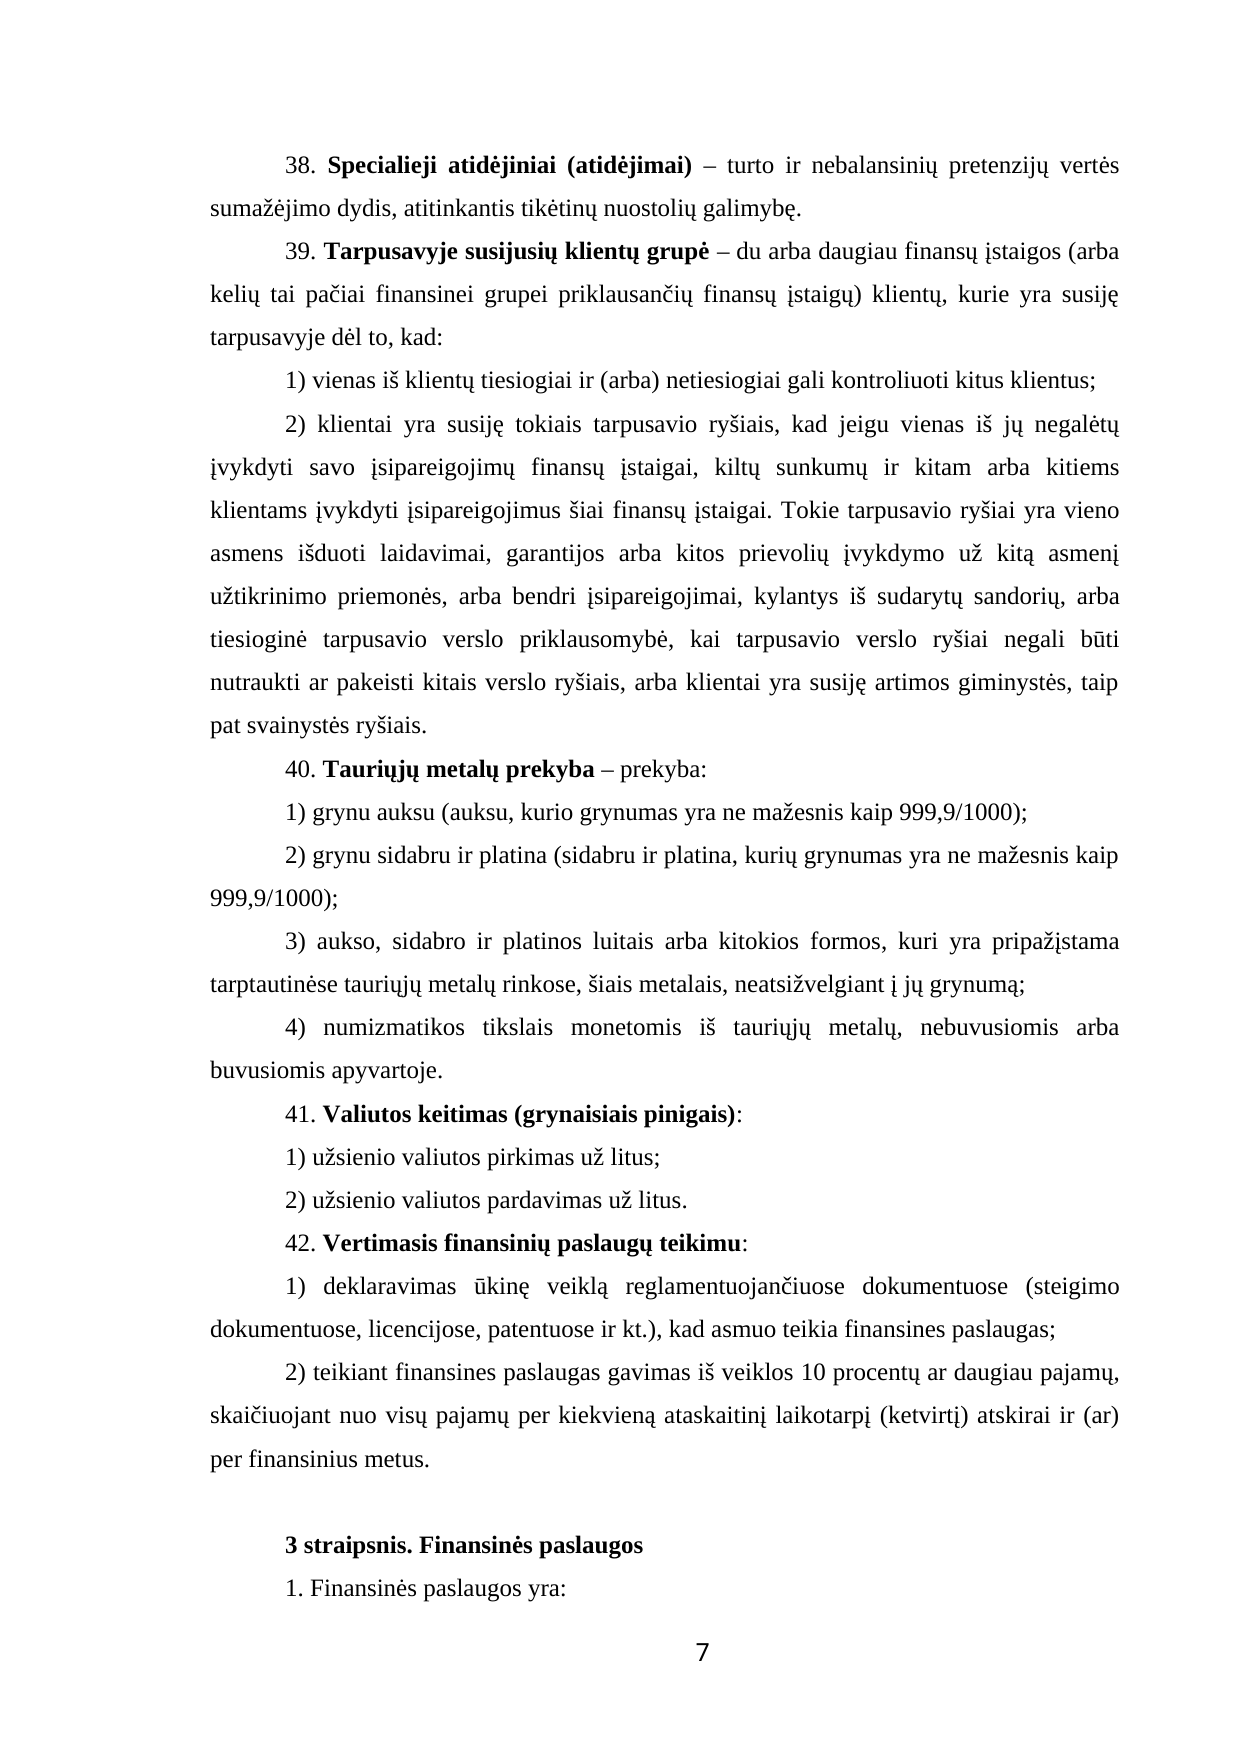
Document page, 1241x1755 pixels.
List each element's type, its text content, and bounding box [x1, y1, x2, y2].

text 2) užsienio valiutos pardavimas už litus. [210, 1185, 1120, 1214]
text 2) teikiant finansines paslaugas gavimas iš veiklos 10 procentų ar daugiau pajamų, skaičiuojant nuo visų pajamų per kiekvieną ataskaitinį laikotarpį (ketvirtį) atskirai ir (ar) per finansinius metus. [210, 1357, 1120, 1472]
text 2) klientai yra susiję tokiais tarpusavio ryšiais, kad jeigu vienas iš jų negalėtų įvykdyti savo įsipareigojimų finansų įstaigai, kiltų sunkumų ir kitam arba kitiems klientams įvykdyti įsipareigojimus šiai finansų įstaigai. Tokie tarpusavio ryšiai yra vieno asmens išduoti laidavimai, garantijos arba kitos prievolių įvykdymo už kitą asmenį užtikrinimo priemonės, arba bendri įsipareigojimai, kylantys iš sudarytų sandorių, arba tiesioginė tarpusavio verslo priklausomybė, kai tarpusavio verslo ryšiai negali būti nutraukti ar pakeisti kitais verslo ryšiais, arba klientai yra susiję artimos giminystės, taip pat svainystės ryšiais. [210, 409, 1120, 739]
text 38. Specialieji atidėjiniai (atidėjimai) – turto ir nebalansinių pretenzijų vertės sumažėjimo dydis, atitinkantis tikėtinų nuostolių galimybę. [210, 150, 1120, 222]
text 1. Finansinės paslaugos yra: [210, 1573, 1120, 1602]
text 42. Vertimasis finansinių paslaugų teikimu: [210, 1228, 1120, 1257]
text 1) deklaravimas ūkinę veiklą reglamentuojančiuose dokumentuose (steigimo dokumentuose, licencijose, patentuose ir kt.), kad asmuo teikia finansines paslaugas; [210, 1271, 1120, 1343]
text 39. Tarpusavyje susijusių klientų grupė – du arba daugiau finansų įstaigos (arba kelių tai pačiai finansinei grupei priklausančių finansų įstaigų) klientų, kurie yra susiję tarpusavyje dėl to, kad: [210, 236, 1120, 351]
text 3) aukso, sidabro ir platinos luitais arba kitokios formos, kuri yra pripažįstama tarptautinėse tauriųjų metalų rinkose, šiais metalais, neatsižvelgiant į jų grynumą; [210, 926, 1120, 998]
text 2) grynu sidabru ir platina (sidabru ir platina, kurių grynumas yra ne mažesnis kaip 999,9/1000); [210, 840, 1120, 912]
text 1) vienas iš klientų tiesiogiai ir (arba) netiesiogiai gali kontroliuoti kitus klientus; [210, 366, 1120, 394]
text 4) numizmatikos tikslais monetomis iš tauriųjų metalų, nebuvusiomis arba buvusiomis apyvartoje. [210, 1012, 1120, 1084]
text 3 straipsnis. Finansinės paslaugos [210, 1530, 1120, 1559]
text 1) grynu auksu (auksu, kurio grynumas yra ne mažesnis kaip 999,9/1000); [210, 797, 1120, 826]
text 41. Valiutos keitimas (grynaisiais pinigais): [210, 1099, 1120, 1127]
text 1) užsienio valiutos pirkimas už litus; [210, 1142, 1120, 1171]
text 40. Tauriųjų metalų prekyba – prekyba: [210, 754, 1120, 782]
